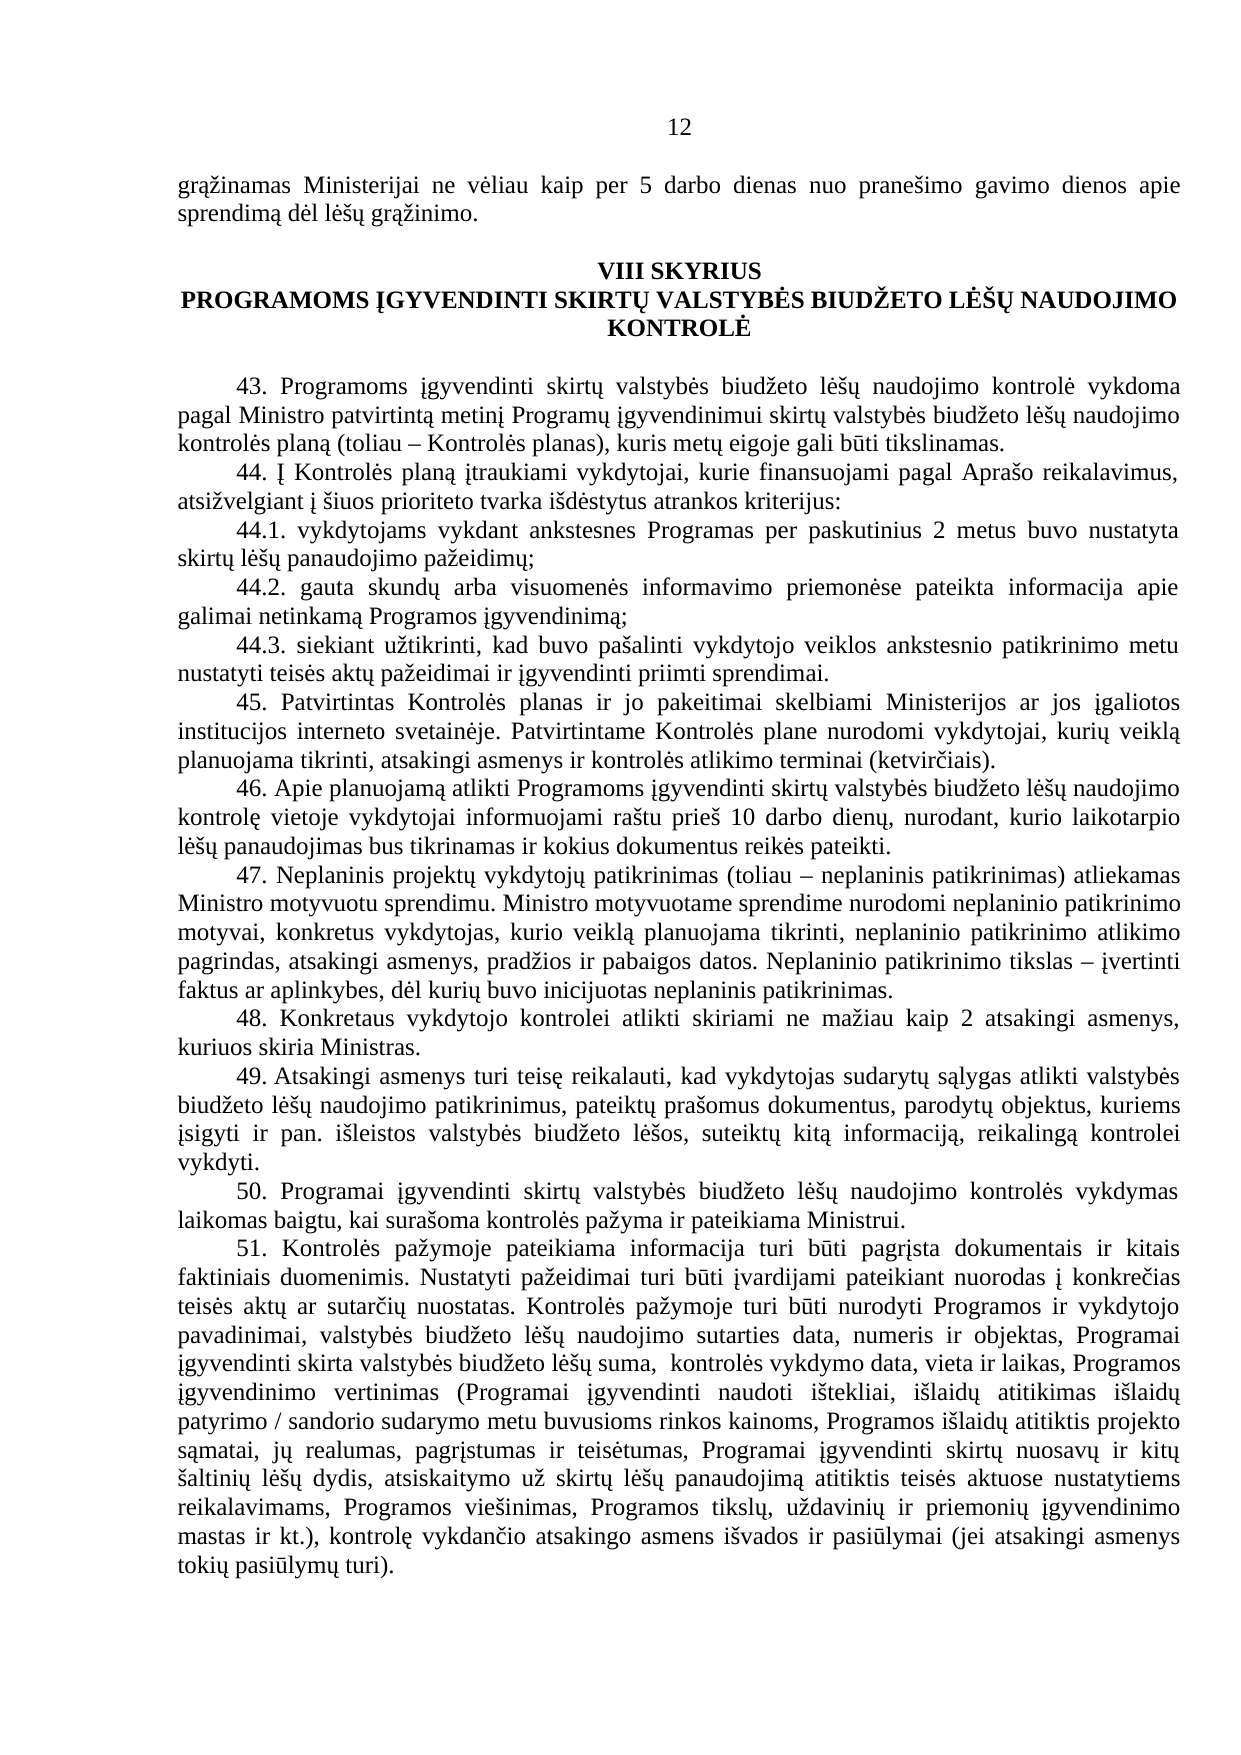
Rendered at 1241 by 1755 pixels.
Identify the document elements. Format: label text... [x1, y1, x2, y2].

text 49. Atsakingi asmenys turi teisę reikalauti, kad vykdytojas sudarytų sąlygas atlikti valstybės biudžeto lėšų naudojimo patikrinimus, pateiktų prašomus dokumentus, parodytų objektus, kuriems įsigyti ir pan. išleistos valstybės biudžeto lėšos, suteiktų kitą informaciją, reikalingą kontrolei vykdyti. [177, 1061, 1181, 1176]
text 48. Konkretaus vykdytojo kontrolei atlikti skiriami ne mažiau kaip 2 atsakingi asmenys, kuriuos skiria Ministras. [177, 1003, 1181, 1061]
text 43. Programoms įgyvendinti skirtų valstybės biudžeto lėšų naudojimo kontrolė vykdoma pagal Ministro patvirtintą metinį Programų įgyvendinimui skirtų valstybės biudžeto lėšų naudojimo kontrolės planą (toliau – Kontrolės planas), kuris metų eigoje gali būti tikslinamas. [177, 371, 1181, 457]
text 46. Apie planuojamą atlikti Programoms įgyvendinti skirtų valstybės biudžeto lėšų naudojimo kontrolę vietoje vykdytojai informuojami raštu prieš 10 darbo dienų, nurodant, kurio laikotarpio lėšų panaudojimas bus tikrinamas ir kokius dokumentus reikės pateikti. [177, 773, 1181, 860]
text 47. Neplaninis projektų vykdytojų patikrinimas (toliau – neplaninis patikrinimas) atliekamas Ministro motyvuotu sprendimu. Ministro motyvuotame sprendime nurodomi neplaninio patikrinimo motyvai, konkretus vykdytojas, kurio veiklą planuojama tikrinti, neplaninio patikrinimo atlikimo pagrindas, atsakingi asmenys, pradžios ir pabaigos datos. Neplaninio patikrinimo tikslas – įvertinti faktus ar aplinkybes, dėl kurių buvo inicijuotas neplaninis patikrinimas. [177, 860, 1181, 1003]
text VIII SKYRIUS [177, 256, 1181, 285]
text 44.2. gauta skundų arba visuomenės informavimo priemonėse pateikta informacija apie galimai netinkamą Programos įgyvendinimą; [177, 572, 1179, 630]
text grąžinamas Ministerijai ne vėliau kaip per 5 darbo dienas nuo pranešimo gavimo dienos apie sprendimą dėl lėšų grąžinimo. [177, 170, 1181, 227]
text 51. Kontrolės pažymoje pateikiama informacija turi būti pagrįsta dokumentais ir kitais faktiniais duomenimis. Nustatyti pažeidimai turi būti įvardijami pateikiant nuorodas į konkrečias teisės aktų ar sutarčių nuostatas. Kontrolės pažymoje turi būti nurodyti Programos ir vykdytojo pavadinimai, valstybės biudžeto lėšų naudojimo sutarties data, numeris ir objektas, Programai įgyvendinti skirta valstybės biudžeto lėšų suma, kontrolės vykdymo data, vieta ir laikas, Programos įgyvendinimo vertinimas (Programai įgyvendinti naudoti ištekliai, išlaidų atitikimas išlaidų patyrimo / sandorio sudarymo metu buvusioms rinkos kainoms, Programos išlaidų atitiktis projekto sąmatai, jų realumas, pagrįstumas ir teisėtumas, Programai įgyvendinti skirtų nuosavų ir kitų šaltinių lėšų dydis, atsiskaitymo už skirtų lėšų panaudojimą atitiktis teisės aktuose nustatytiems reikalavimams, Programos viešinimas, Programos tikslų, uždavinių ir priemonių įgyvendinimo mastas ir kt.), kontrolę vykdančio atsakingo asmens išvados ir pasiūlymai (jei atsakingi asmenys tokių pasiūlymų turi). [177, 1233, 1181, 1578]
text 44. Į Kontrolės planą įtraukiami vykdytojai, kurie finansuojami pagal Aprašo reikalavimus, atsižvelgiant į šiuos prioriteto tvarka išdėstytus atrankos kriterijus: [177, 457, 1179, 515]
text 44.1. vykdytojams vykdant ankstesnes Programas per paskutinius 2 metus buvo nustatyta skirtų lėšų panaudojimo pažeidimų; [177, 515, 1179, 572]
text 50. Programai įgyvendinti skirtų valstybės biudžeto lėšų naudojimo kontrolės vykdymas laikomas baigtu, kai surašoma kontrolės pažyma ir pateikiama Ministrui. [177, 1176, 1179, 1233]
text 45. Patvirtintas Kontrolės planas ir jo pakeitimai skelbiami Ministerijos ar jos įgaliotos institucijos interneto svetainėje. Patvirtintame Kontrolės plane nurodomi vykdytojai, kurių veiklą planuojama tikrinti, atsakingi asmenys ir kontrolės atlikimo terminai (ketvirčiais). [177, 687, 1181, 773]
text 44.3. siekiant užtikrinti, kad buvo pašalinti vykdytojo veiklos ankstesnio patikrinimo metu nustatyti teisės aktų pažeidimai ir įgyvendinti priimti sprendimai. [177, 630, 1179, 687]
text PROGRAMOMS ĮGYVENDINTI SKIRTŲ VALSTYBĖS BIUDŽETO LĖŠŲ NAUDOJIMO KONTROLĖ [177, 285, 1181, 342]
